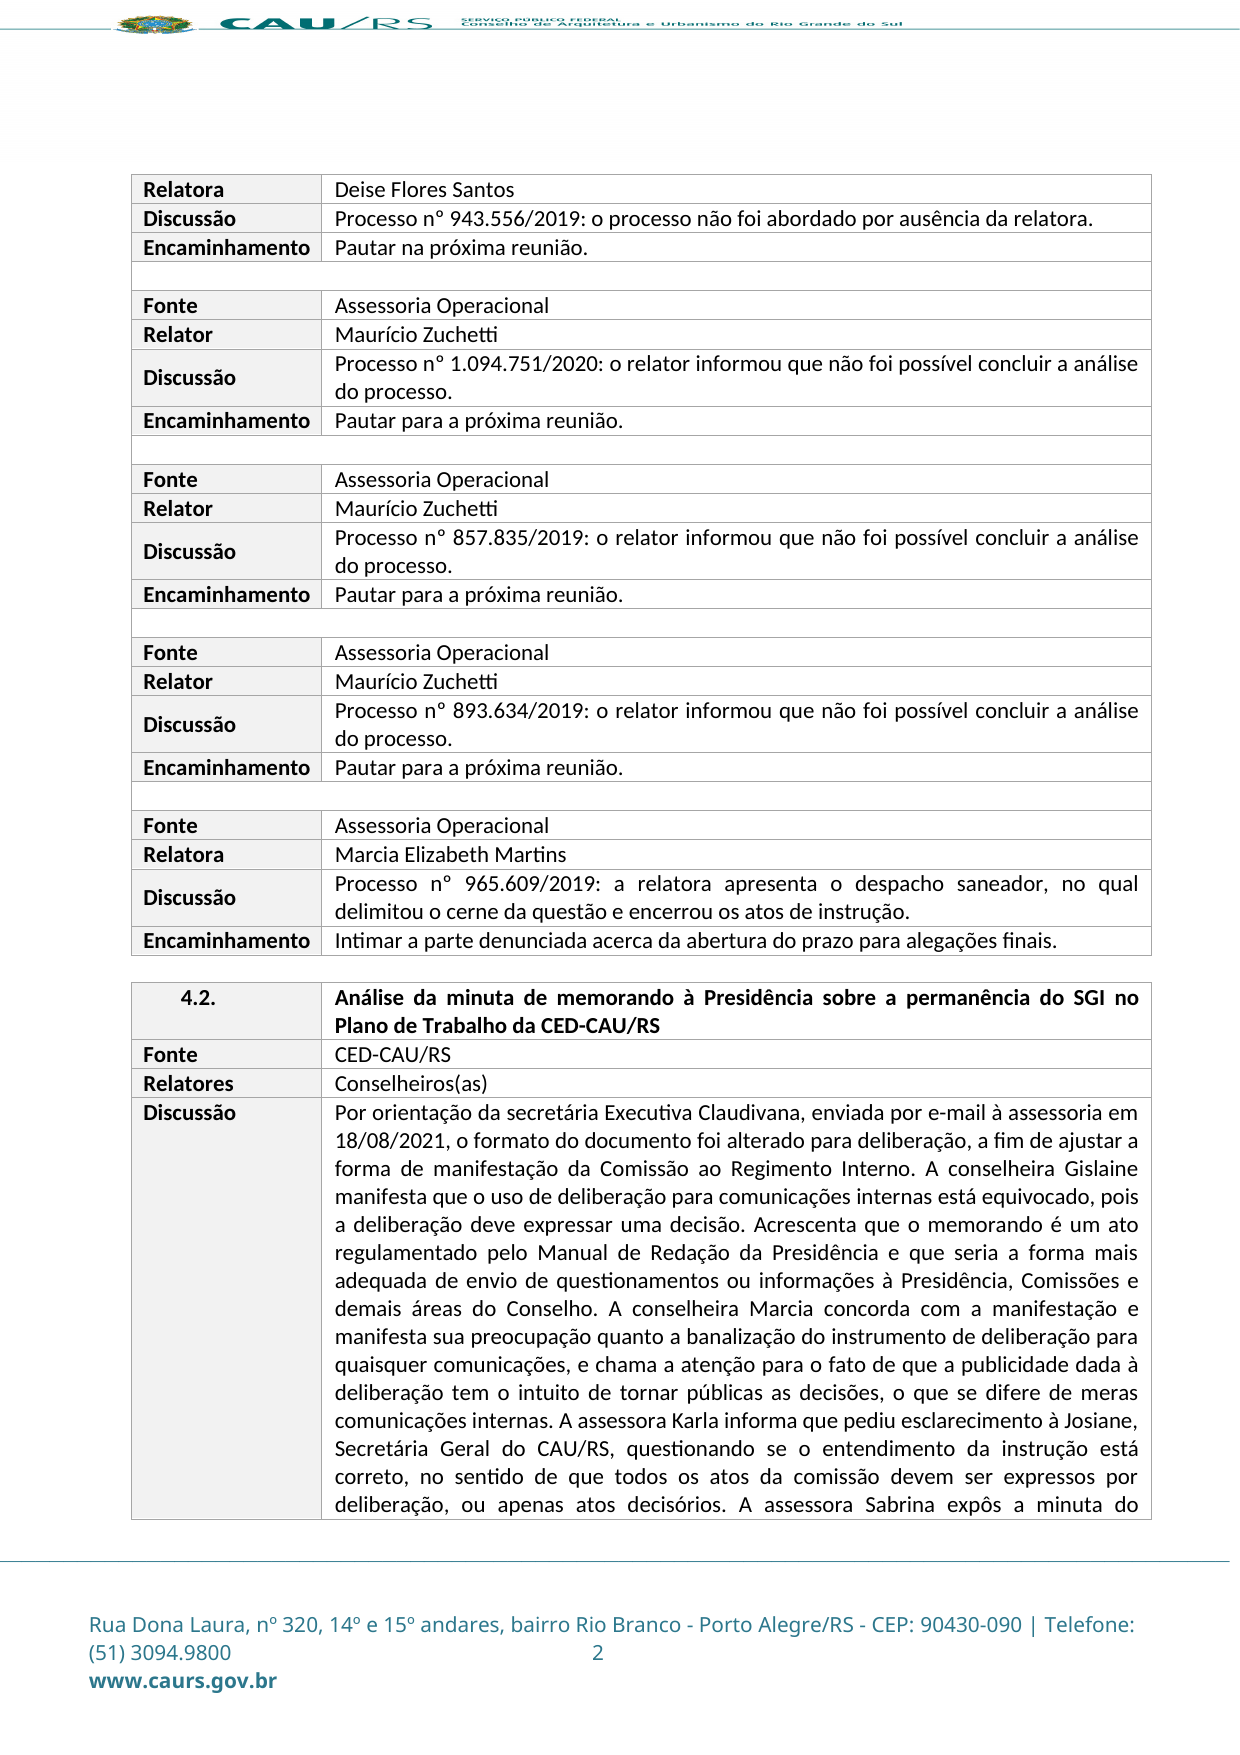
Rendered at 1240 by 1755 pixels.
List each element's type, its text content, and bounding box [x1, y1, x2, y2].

table_cell Encaminhamento [132, 753, 321, 781]
table_cell Análise da minuta de memorando à Presidência sobre a permanência do SGI no Plano de Trabalho da CED-CAU/RS [322, 983, 1151, 1039]
table_cell Processo nº 857.835/2019: o relator informou que não foi possível concluir a análise do processo. [322, 523, 1151, 579]
table_cell Encaminhamento [132, 580, 321, 608]
table_cell Relatores [132, 1069, 321, 1097]
table_cell [132, 262, 1151, 290]
table_cell Processo nº 1.094.751/2020: o relator informou que não foi possível concluir a análise do processo. [322, 350, 1151, 406]
table_cell [132, 782, 1151, 810]
table_cell Maurício Zuchetti [322, 667, 1151, 695]
table_cell Relator [132, 320, 321, 348]
table_cell Discussão [132, 350, 321, 406]
table_cell Fonte [132, 638, 321, 666]
table_cell Pautar para a próxima reunião. [322, 407, 1151, 434]
table_cell Assessoria Operacional [322, 811, 1151, 839]
table_cell Assessoria Operacional [322, 465, 1151, 493]
table_cell Relator [132, 667, 321, 695]
table_cell Pautar na próxima reunião. [322, 233, 1151, 261]
table_cell [132, 609, 1151, 637]
table_cell Intimar a parte denunciada acerca da abertura do prazo para alegações finais. [322, 927, 1151, 954]
table_cell Discussão [132, 696, 321, 752]
table_cell Deise Flores Santos [322, 175, 1151, 203]
table_cell Maurício Zuchetti [322, 320, 1151, 348]
table_cell Pautar para a próxima reunião. [322, 580, 1151, 608]
table_cell Processo nº 893.634/2019: o relator informou que não foi possível concluir a análise do processo. [322, 696, 1151, 752]
table_cell Relator [132, 494, 321, 522]
table_cell [132, 436, 1151, 464]
table_cell Discussão [132, 1098, 321, 1518]
table_cell [132, 956, 1151, 982]
table_cell CED-CAU/RS [322, 1040, 1151, 1068]
table_cell Marcia Elizabeth Martins [322, 840, 1151, 868]
table_cell Encaminhamento [132, 407, 321, 434]
table_cell Encaminhamento [132, 233, 321, 261]
table_cell Encaminhamento [132, 927, 321, 954]
table_cell Conselheiros(as) [322, 1069, 1151, 1097]
table_cell Assessoria Operacional [322, 291, 1151, 319]
table_cell Discussão [132, 523, 321, 579]
table_cell Maurício Zuchetti [322, 494, 1151, 522]
table_cell Relatora [132, 175, 321, 203]
table_cell Fonte [132, 291, 321, 319]
table_cell Assessoria Operacional [322, 638, 1151, 666]
table_cell Fonte [132, 1040, 321, 1068]
table_cell Fonte [132, 811, 321, 839]
table_cell Pautar para a próxima reunião. [322, 753, 1151, 781]
table_cell [132, 983, 321, 1039]
table_cell Relatora [132, 840, 321, 868]
table_cell Processo nº 965.609/2019: a relatora apresenta o despacho saneador, no qual delimitou o cerne da questão e encerrou os atos de instrução. [322, 870, 1151, 926]
table_cell Discussão [132, 870, 321, 926]
table_cell Processo nº 943.556/2019: o processo não foi abordado por ausência da relatora. [322, 204, 1151, 232]
table_cell Por orientação da secretária Executiva Claudivana, enviada por e-mail à assessoria em 18/08/2021, o formato do documento foi alterado para deliberação, a fim de ajustar a forma de manifestação da Comissão ao Regimento Interno. A conselheira Gislaine manifesta que o uso de deliberação para comunicações internas está equivocado, pois a deliberação deve expressar uma decisão. Acrescenta que o memorando é um ato regulamentado pelo Manual de Redação da Presidência e que seria a forma mais adequada de envio de questionamentos ou informações à Presidência, Comissões e demais áreas do Conselho. A conselheira Marcia concorda com a manifestação e manifesta sua preocupação quanto a banalização do instrumento de deliberação para quaisquer comunicações, e chama a atenção para o fato de que a publicidade dada à deliberação tem o intuito de tornar públicas as decisões, o que se difere de meras comunicações internas. A assessora Karla informa que pediu esclarecimento à Josiane, Secretária Geral do CAU/RS, questionando se o entendimento da instrução está correto, no sentido de que todos os atos da comissão devem ser expressos por deliberação, ou apenas atos decisórios. A assessora Sabrina expôs a minuta do [322, 1098, 1151, 1518]
table_cell Fonte [132, 465, 321, 493]
table_cell Discussão [132, 204, 321, 232]
